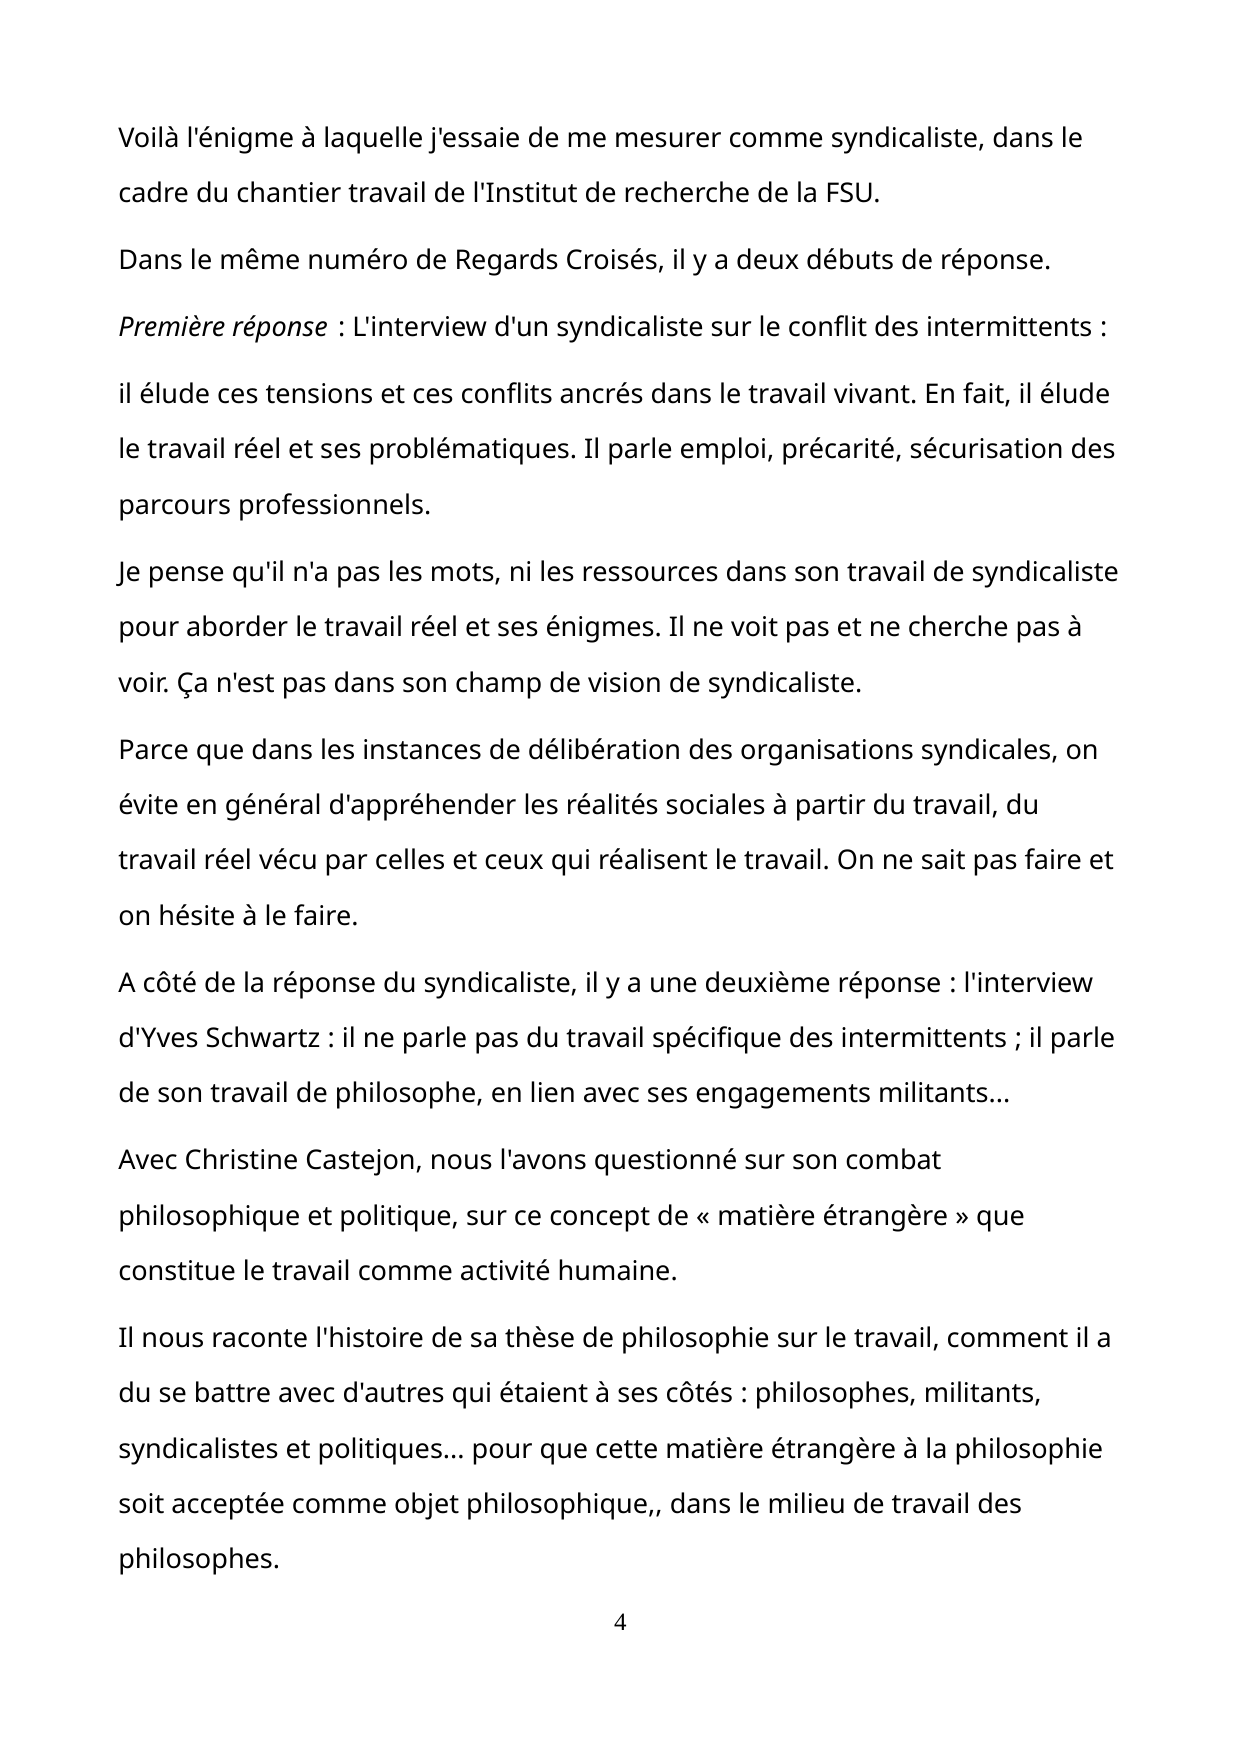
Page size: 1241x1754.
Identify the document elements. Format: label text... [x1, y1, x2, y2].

text Je pense qu'il n'a pas les mots, ni les ressources dans son travail de syndicaliste pour aborder le travail réel et ses énigmes. Il ne voit pas et ne cherche pas à voir. Ça n'est pas dans son champ de vision de syndicaliste. [118, 552, 1122, 700]
text Parce que dans les instances de délibération des organisations syndicales, on évite en général d'appréhender les réalités sociales à partir du travail, du travail réel vécu par celles et ceux qui réalisent le travail. On ne sait pas faire et on hésite à le faire. [118, 730, 1122, 933]
text Première réponse : L'interview d'un syndicaliste sur le conflit des intermittents : [118, 308, 1122, 344]
text Dans le même numéro de Regards Croisés, il y a deux débuts de réponse. [118, 241, 1122, 277]
text Voilà l'énigme à laquelle j'essaie de me mesurer comme syndicaliste, dans le cadre du chantier travail de l'Institut de recherche de la FSU. [118, 118, 1122, 210]
text il élude ces tensions et ces conflits ancrés dans le travail vivant. En fait, il élude le travail réel et ses problématiques. Il parle emploi, précarité, sécurisation des parcours professionnels. [118, 375, 1122, 522]
text Avec Christine Castejon, nous l'avons questionné sur son combat philosophique et politique, sur ce concept de « matière étrangère » que constitue le travail comme activité humaine. [118, 1141, 1122, 1288]
text Il nous raconte l'histoire de sa thèse de philosophie sur le travail, comment il a du se battre avec d'autres qui étaient à ses côtés : philosophes, militants, syndicalistes et politiques... pour que cette matière étrangère à la philosophie soit acceptée comme objet philosophique,, dans le milieu de travail des philosophes. [118, 1318, 1122, 1577]
text A côté de la réponse du syndicaliste, il y a une deuxième réponse : l'interview d'Yves Schwartz : il ne parle pas du travail spécifique des intermittents ; il parle de son travail de philosophe, en lien avec ses engagements militants... [118, 963, 1122, 1111]
